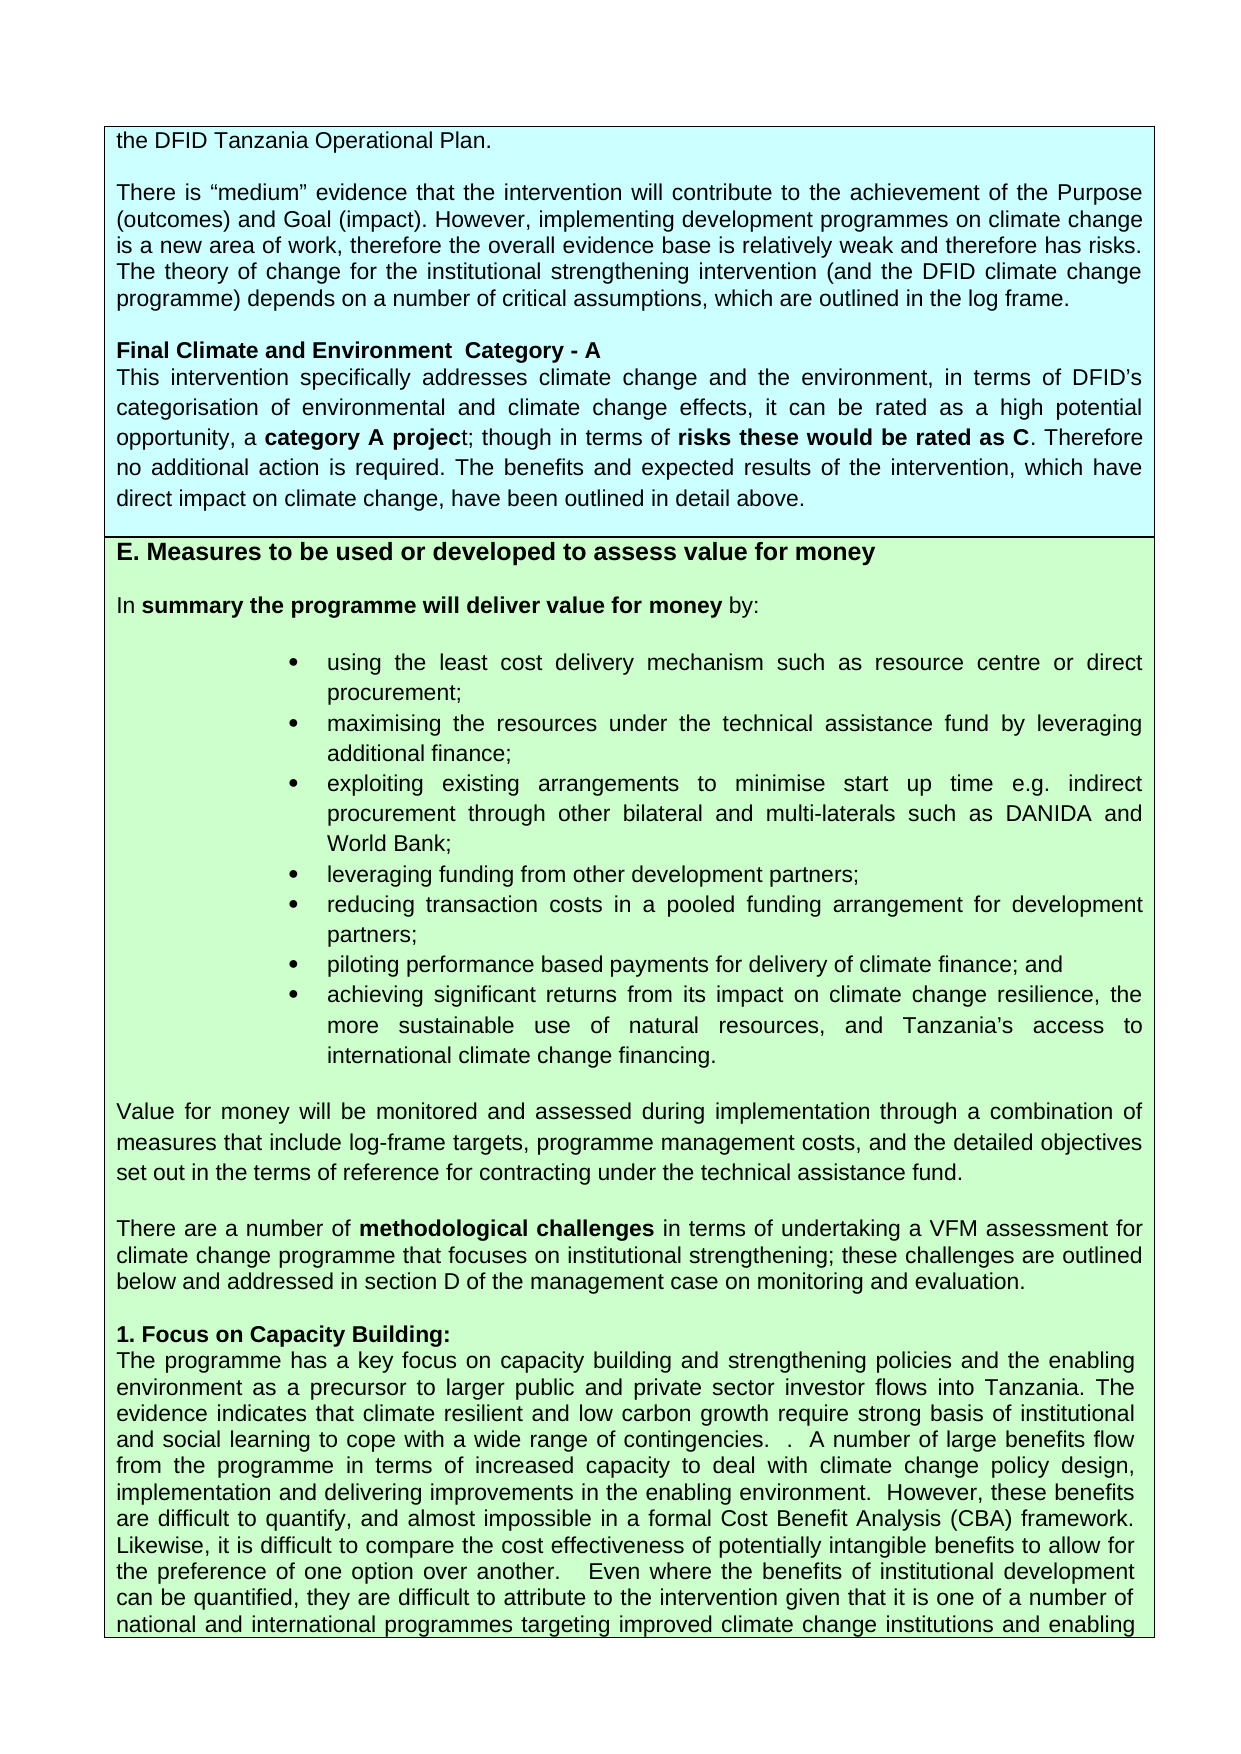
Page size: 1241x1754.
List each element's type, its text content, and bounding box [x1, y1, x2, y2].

table_cell E. Measures to be used or developed to assess value for money In summary the programme will deliver value for money by: using the least cost delivery mechanism such as resource centre or direct procurement; maximising the resources under the technical assistance fund by leveraging additional finance; exploiting existing arrangements to minimise start up time e.g. indirect procurement through other bilateral and multi-laterals such as DANIDA and World Bank; leveraging funding from other development partners; reducing transaction costs in a pooled funding arrangement for development partners; piloting performance based payments for delivery of climate finance; and achieving significant returns from its impact on climate change resilience, the more sustainable use of natural resources, and Tanzania’s access to international climate change financing. Value for money will be monitored and assessed during implementation through a combination of measures that include log-frame targets, programme management costs, and the detailed objectives set out in the terms of reference for contracting under the technical assistance fund. There are a number of methodological challenges in terms of undertaking a VFM assessment for climate change programme that focuses on institutional strengthening; these challenges are outlined below and addressed in section D of the management case on monitoring and evaluation. 1. Focus on Capacity Building: The programme has a key focus on capacity building and strengthening policies and the enabling environment as a precursor to larger public and private sector investor flows into Tanzania. The evidence indicates that climate resilient and low carbon growth require strong basis of institutional and social learning to cope with a wide range of contingencies. . A number of large benefits flow from the programme in terms of increased capacity to deal with climate change policy design, implementation and delivering improvements in the enabling environment. However, these benefits are difficult to quantify, and almost impossible in a formal Cost Benefit Analysis (CBA) framework. Likewise, it is difficult to compare the cost effectiveness of potentially intangible benefits to allow for the preference of one option over another. Even where the benefits of institutional development can be quantified, they are difficult to attribute to the intervention given that it is one of a number of national and international programmes targeting improved climate change institutions and enabling [105, 538, 1154, 1637]
table_cell D. Comparison of options The following table weights the various options set out in C in terms of their contribution to the Critical Success Factors (1=Low, 5=High). They incorporate implicit information about VFM considerations in relation to how likely they are to contribute to CSCs per £spend. Based on the analysis outlined in section c and the table above it is clear that Option 4 is the optimal intervention and will contribute most effectively to delivering the impact and the outcome. Theory of Change The following diagram sets out theory of change for the DFID Tanzania climate change programme of which this intervention on institutional strengthening is one critical component not only in achieving the theory of change but also providing overall oversight through the Climate Change adviser and an M&E framework ( output 4). See diagram below for details: DFID will support implementation of the institutional strengthening programme to help achieve impacts and outcomes set out in the logframe. The DFID programme outputs are fully consistent with the DFID Tanzania Operational Plan. There is “medium” evidence that the intervention will contribute to the achievement of the Purpose (outcomes) and Goal (impact). However, implementing development programmes on climate change is a new area of work, therefore the overall evidence base is relatively weak and therefore has risks. The theory of change for the institutional strengthening intervention (and the DFID climate change programme) depends on a number of critical assumptions, which are outlined in the log frame. Final Climate and Environment Category - A This intervention specifically addresses climate change and the environment, in terms of DFID’s categorisation of environmental and climate change effects, it can be rated as a high potential opportunity, a category A project; though in terms of risks these would be rated as C. Therefore no additional action is required. The benefits and expected results of the intervention, which have direct impact on climate change, have been outlined in detail above. [105, 127, 1154, 536]
